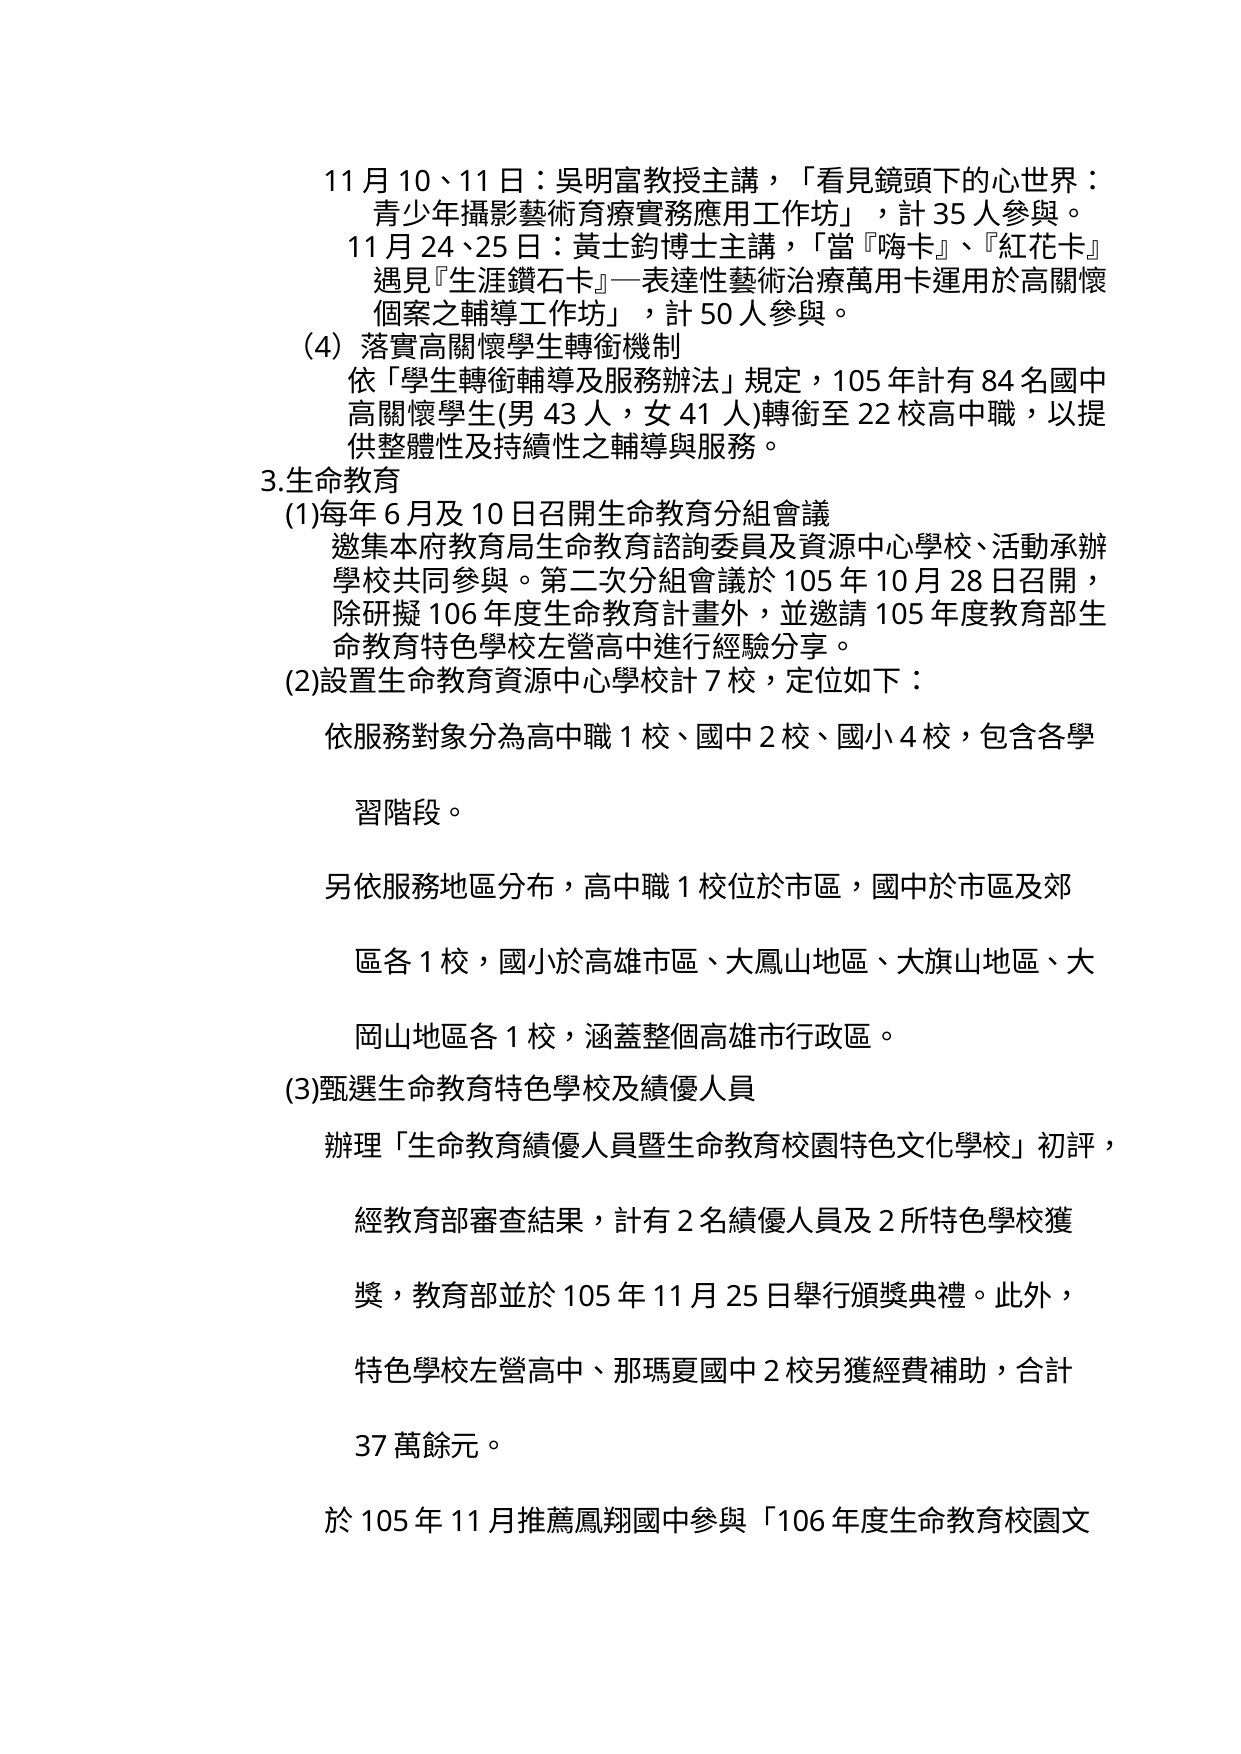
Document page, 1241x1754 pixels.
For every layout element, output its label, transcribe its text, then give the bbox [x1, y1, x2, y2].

text 辦理「生命教育績優人員暨生命教育校園特色文化學校」初評，經教育部審查結果，計有2名績優人員及2所特色學校獲獎，教育部並於105年11月25日舉行頒獎典禮。此外，特色學校左營高中、那瑪夏國中2校另獲經費補助，合計37萬餘元。 [324, 1106, 1095, 1481]
text (3)甄選生命教育特色學校及績優人員 [285, 1073, 1107, 1106]
text （4）落實高關懷學生轉銜機制 [285, 331, 1107, 364]
text 11月24、25日：黃士鈞博士主講，「當『嗨卡』、『紅花卡』遇見『生涯鑽石卡』─表達性藝術治療萬用卡運用於高關懷個案之輔導工作坊」，計50人參與。 [346, 231, 1107, 331]
text 依服務對象分為高中職1校、國中2校、國小4校，包含各學習階段。 [324, 698, 1095, 848]
text 另依服務地區分布，高中職1校位於市區，國中於市區及郊區各1校，國小於高雄市區、大鳳山地區、大旗山地區、大岡山地區各1校，涵蓋整個高雄市行政區。 [324, 848, 1095, 1073]
text (1)每年6月及10日召開生命教育分組會議 [285, 498, 1107, 531]
text (2)設置生命教育資源中心學校計7校，定位如下： [285, 664, 1107, 698]
text 邀集本府教育局生命教育諮詢委員及資源中心學校、活動承辦學校共同參與。第二次分組會議於105年10月28日召開，除研擬106年度生命教育計畫外，並邀請105年度教育部生命教育特色學校左營高中進行經驗分享。 [331, 531, 1107, 664]
text 11月10、11日：吳明富教授主講，「看見鏡頭下的心世界：青少年攝影藝術育療實務應用工作坊」，計35人參與。 [285, 164, 1107, 231]
text 3.生命教育 [260, 464, 1107, 498]
text 依「學生轉銜輔導及服務辦法」規定，105年計有84名國中高關懷學生(男43人，女41 人)轉銜至22校高中職，以提供整體性及持續性之輔導與服務。 [348, 364, 1107, 464]
text 於105年11月推薦鳳翔國中參與「106年度生命教育校園文 [324, 1481, 1095, 1556]
